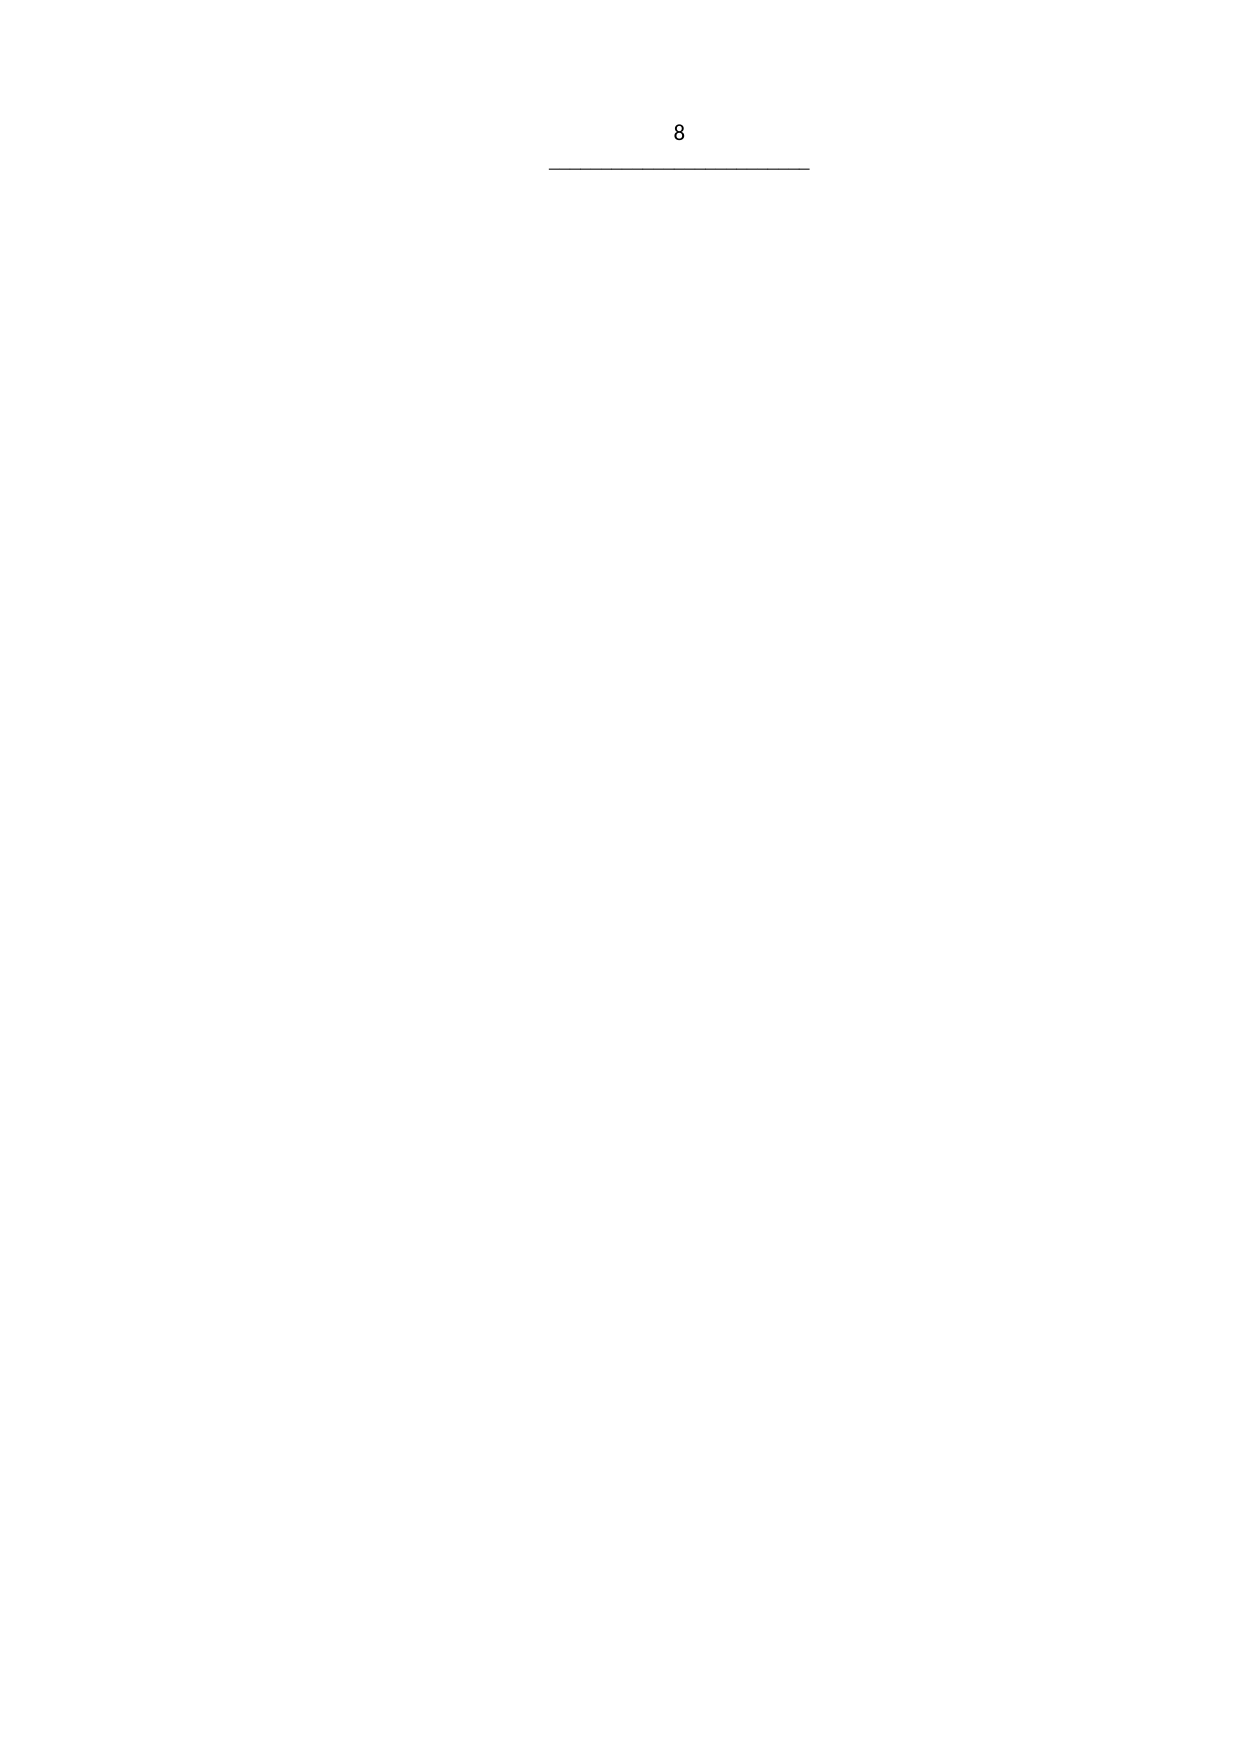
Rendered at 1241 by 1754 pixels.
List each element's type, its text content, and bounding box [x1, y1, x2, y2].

text _________________________ [177, 148, 1181, 172]
